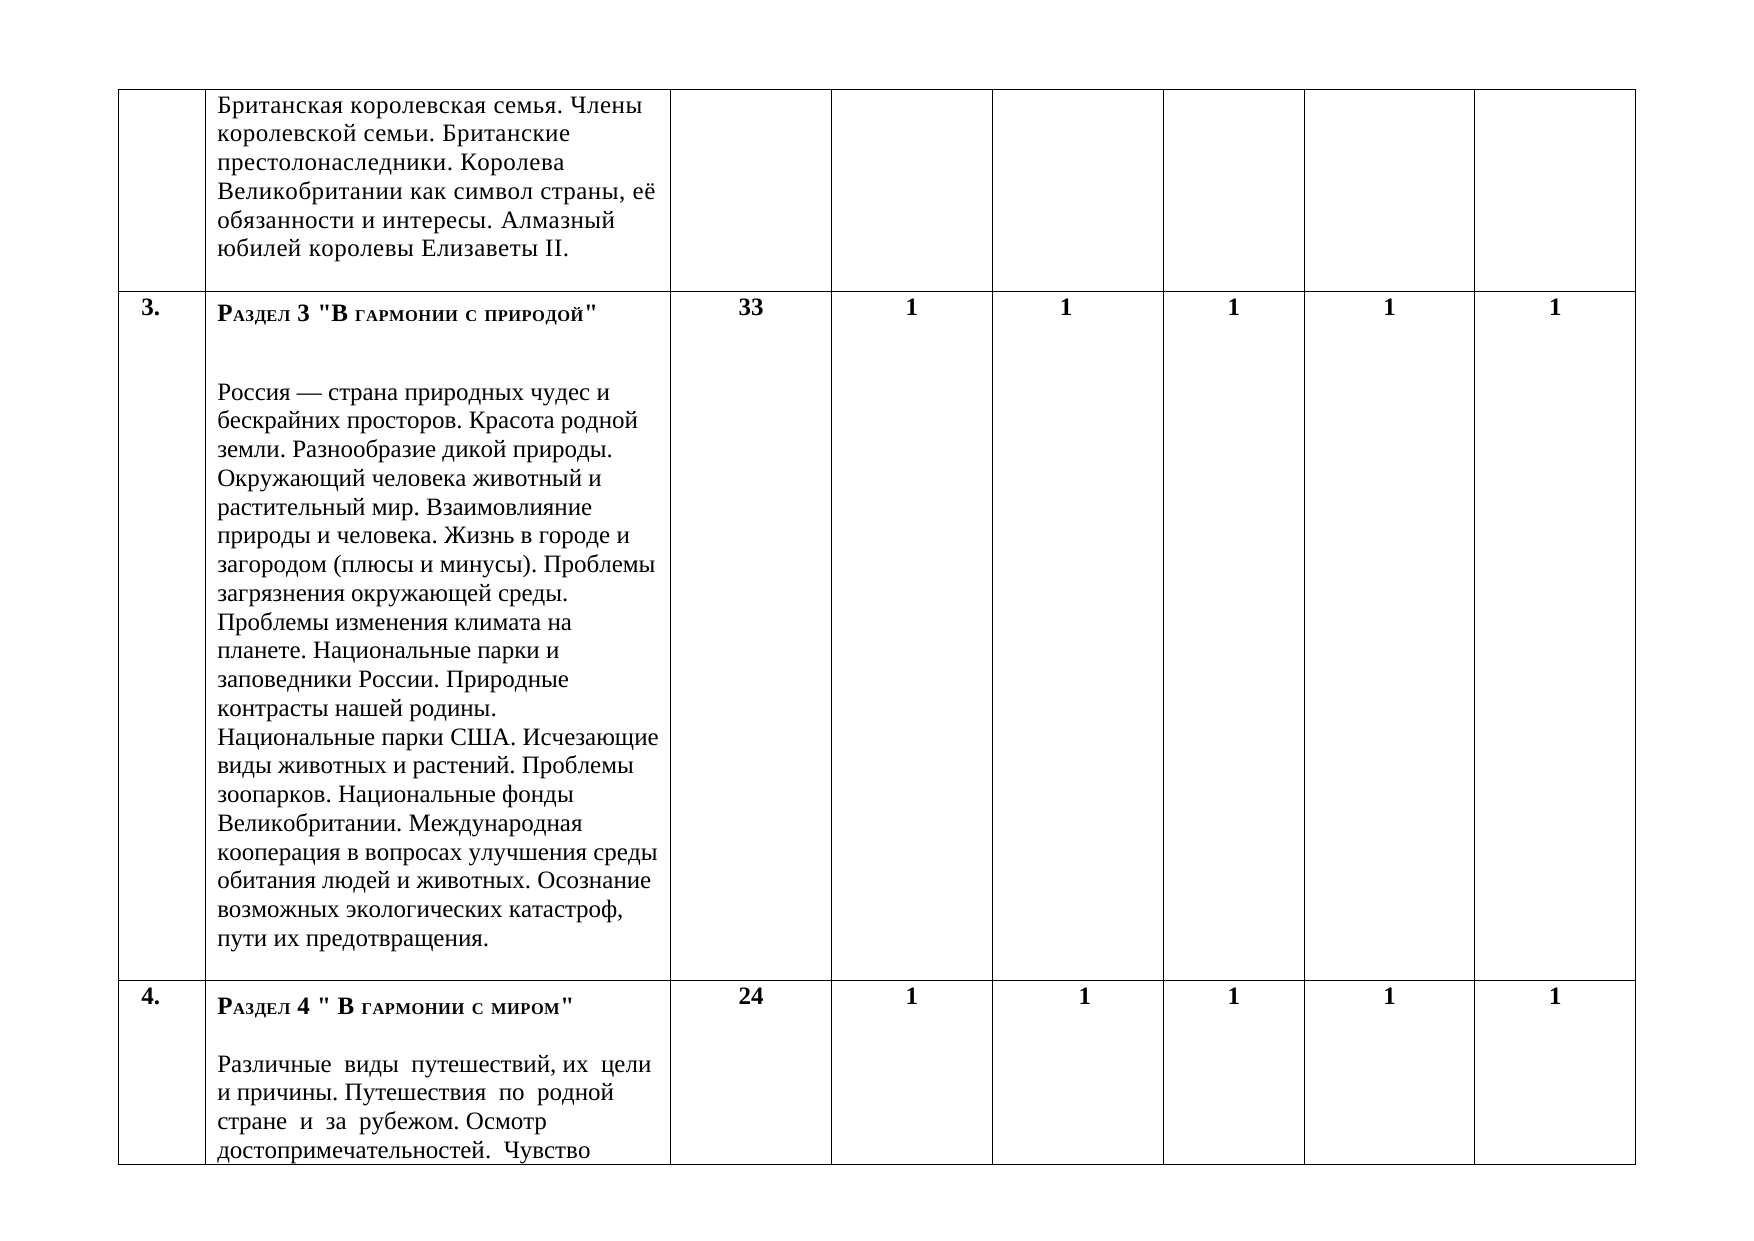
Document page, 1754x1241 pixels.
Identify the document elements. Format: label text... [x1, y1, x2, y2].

table_cell 1 [1164, 292, 1304, 980]
table_cell [671, 90, 831, 291]
table_cell Британская королевская семья. Члены королевской семьи. Британские престолонаследники. Королева Великобритании как символ страны, её обязанности и интересы. Алмазный юбилей королевы Елизаветы II. [206, 90, 670, 291]
table_cell 1 [993, 981, 1163, 1164]
table_cell Раздел 4 " В гармонии с миром" Различные виды путешествий, их цели и причины. Путешествия по родной стране и за рубежом. Осмотр достопримечательностей. Чувство [206, 981, 670, 1164]
table_cell [119, 292, 205, 980]
table_cell 33 [671, 292, 831, 980]
table_cell [119, 90, 205, 291]
table_cell [1164, 90, 1304, 291]
table_cell 1 [832, 981, 992, 1164]
table_cell 1 [993, 292, 1163, 980]
table_cell 1 [1164, 981, 1304, 1164]
table_cell [1475, 90, 1635, 291]
table_cell 1 [1475, 292, 1635, 980]
table_cell [119, 981, 205, 1164]
table_cell 1 [1475, 981, 1635, 1164]
table_cell [832, 90, 992, 291]
table_cell 24 [671, 981, 831, 1164]
table_cell 1 [1305, 292, 1474, 980]
table_cell [993, 90, 1163, 291]
table_cell [1305, 90, 1474, 291]
table_cell 1 [832, 292, 992, 980]
table_cell Раздел 3 "В гармонии с природой" Россия — страна природных чудес и бескрайних просторов. Красота родной земли. Разнообразие дикой природы. Окружающий человека животный и растительный мир. Взаимовлияние природы и человека. Жизнь в городе и загородом (плюсы и минусы). Проблемы загрязнения окружающей среды. Проблемы изменения климата на планете. Национальные парки и заповедники России. Природные контрасты нашей родины. Национальные парки США. Исчезающие виды животных и растений. Проблемы зоопарков. Национальные фонды Великобритании. Международная кооперация в вопросах улучшения среды обитания людей и животных. Осознание возможных экологических катастроф, пути их предотвращения. [206, 292, 670, 980]
table_cell 1 [1305, 981, 1474, 1164]
